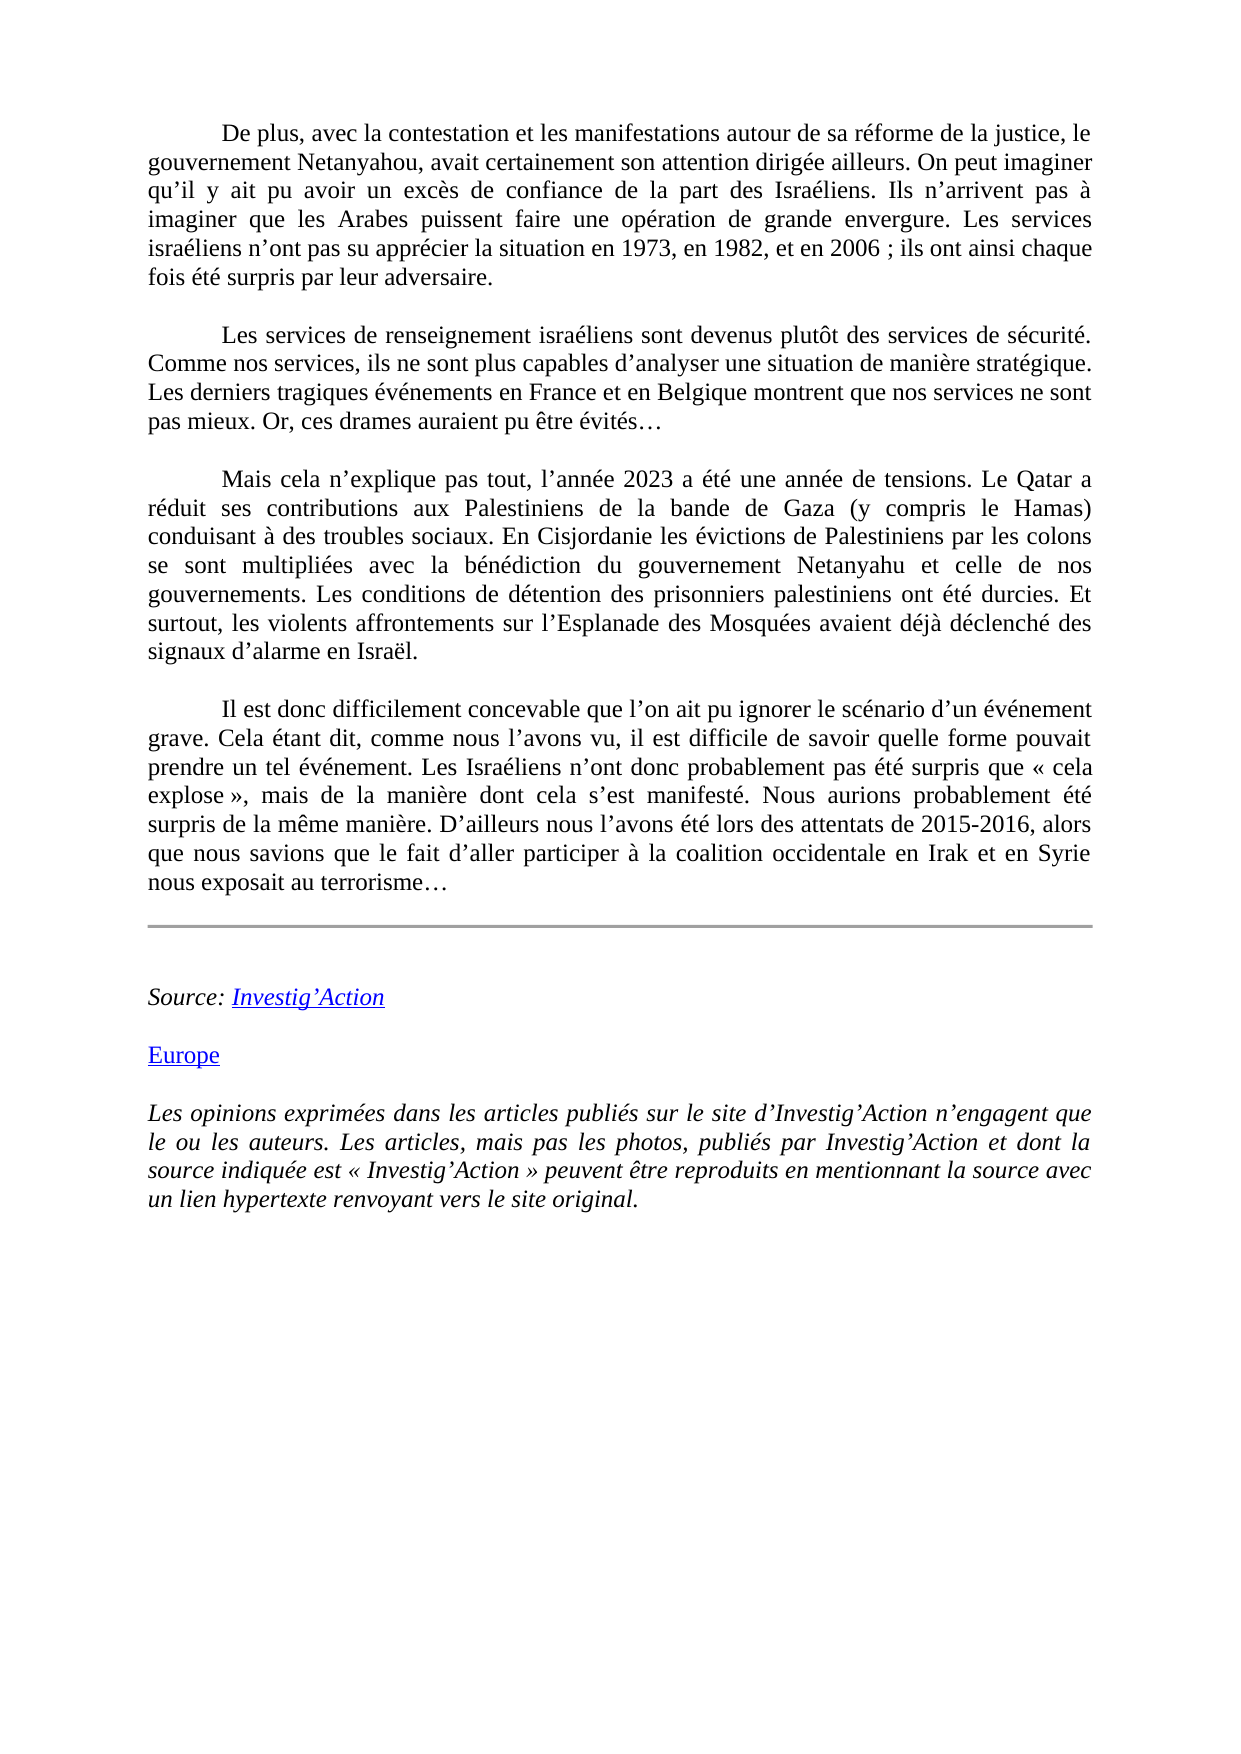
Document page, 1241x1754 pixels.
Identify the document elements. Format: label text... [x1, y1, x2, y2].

text Les services de renseignement israéliens sont devenus plutôt des services de sécurité. Comme nos services, ils ne sont plus capables d’analyser une situation de manière stratégique. Les derniers tragiques événements en France et en Belgique montrent que nos services ne sont pas mieux. Or, ces drames auraient pu être évités… [148, 320, 1093, 435]
text Il est donc difficilement concevable que l’on ait pu ignorer le scénario d’un événement grave. Cela étant dit, comme nous l’avons vu, il est difficile de savoir quelle forme pouvait prendre un tel événement. Les Israéliens n’ont donc probablement pas été surpris que « cela explose », mais de la manière dont cela s’est manifesté. Nous aurions probablement été surpris de la même manière. D’ailleurs nous l’avons été lors des attentats de 2015-2016, alors que nous savions que le fait d’aller participer à la coalition occidentale en Irak et en Syrie nous exposait au terrorisme… [148, 694, 1093, 896]
text Europe [148, 1040, 1093, 1069]
text Les opinions exprimées dans les articles publiés sur le site d’Investig’Action n’engagent que le ou les auteurs. Les articles, mais pas les photos, publiés par Investig’Action et dont la source indiquée est « Investig’Action » peuvent être reproduits en mentionnant la source avec un lien hypertexte renvoyant vers le site original. [148, 1098, 1093, 1213]
text Source: Investig’Action [148, 982, 1093, 1011]
text De plus, avec la contestation et les manifestations autour de sa réforme de la justice, le gouvernement Netanyahou, avait certainement son attention dirigée ailleurs. On peut imaginer qu’il y ait pu avoir un excès de confiance de la part des Israéliens. Ils n’arrivent pas à imaginer que les Arabes puissent faire une opération de grande envergure. Les services israéliens n’ont pas su apprécier la situation en 1973, en 1982, et en 2006 ; ils ont ainsi chaque fois été surpris par leur adversaire. [148, 118, 1093, 291]
text Mais cela n’explique pas tout, l’année 2023 a été une année de tensions. Le Qatar a réduit ses contributions aux Palestiniens de la bande de Gaza (y compris le Hamas) conduisant à des troubles sociaux. En Cisjordanie les évictions de Palestiniens par les colons se sont multipliées avec la bénédiction du gouvernement Netanyahu et celle de nos gouvernements. Les conditions de détention des prisonniers palestiniens ont été durcies. Et surtout, les violents affrontements sur l’Esplanade des Mosquées avaient déjà déclenché des signaux d’alarme en Israël. [148, 464, 1093, 665]
